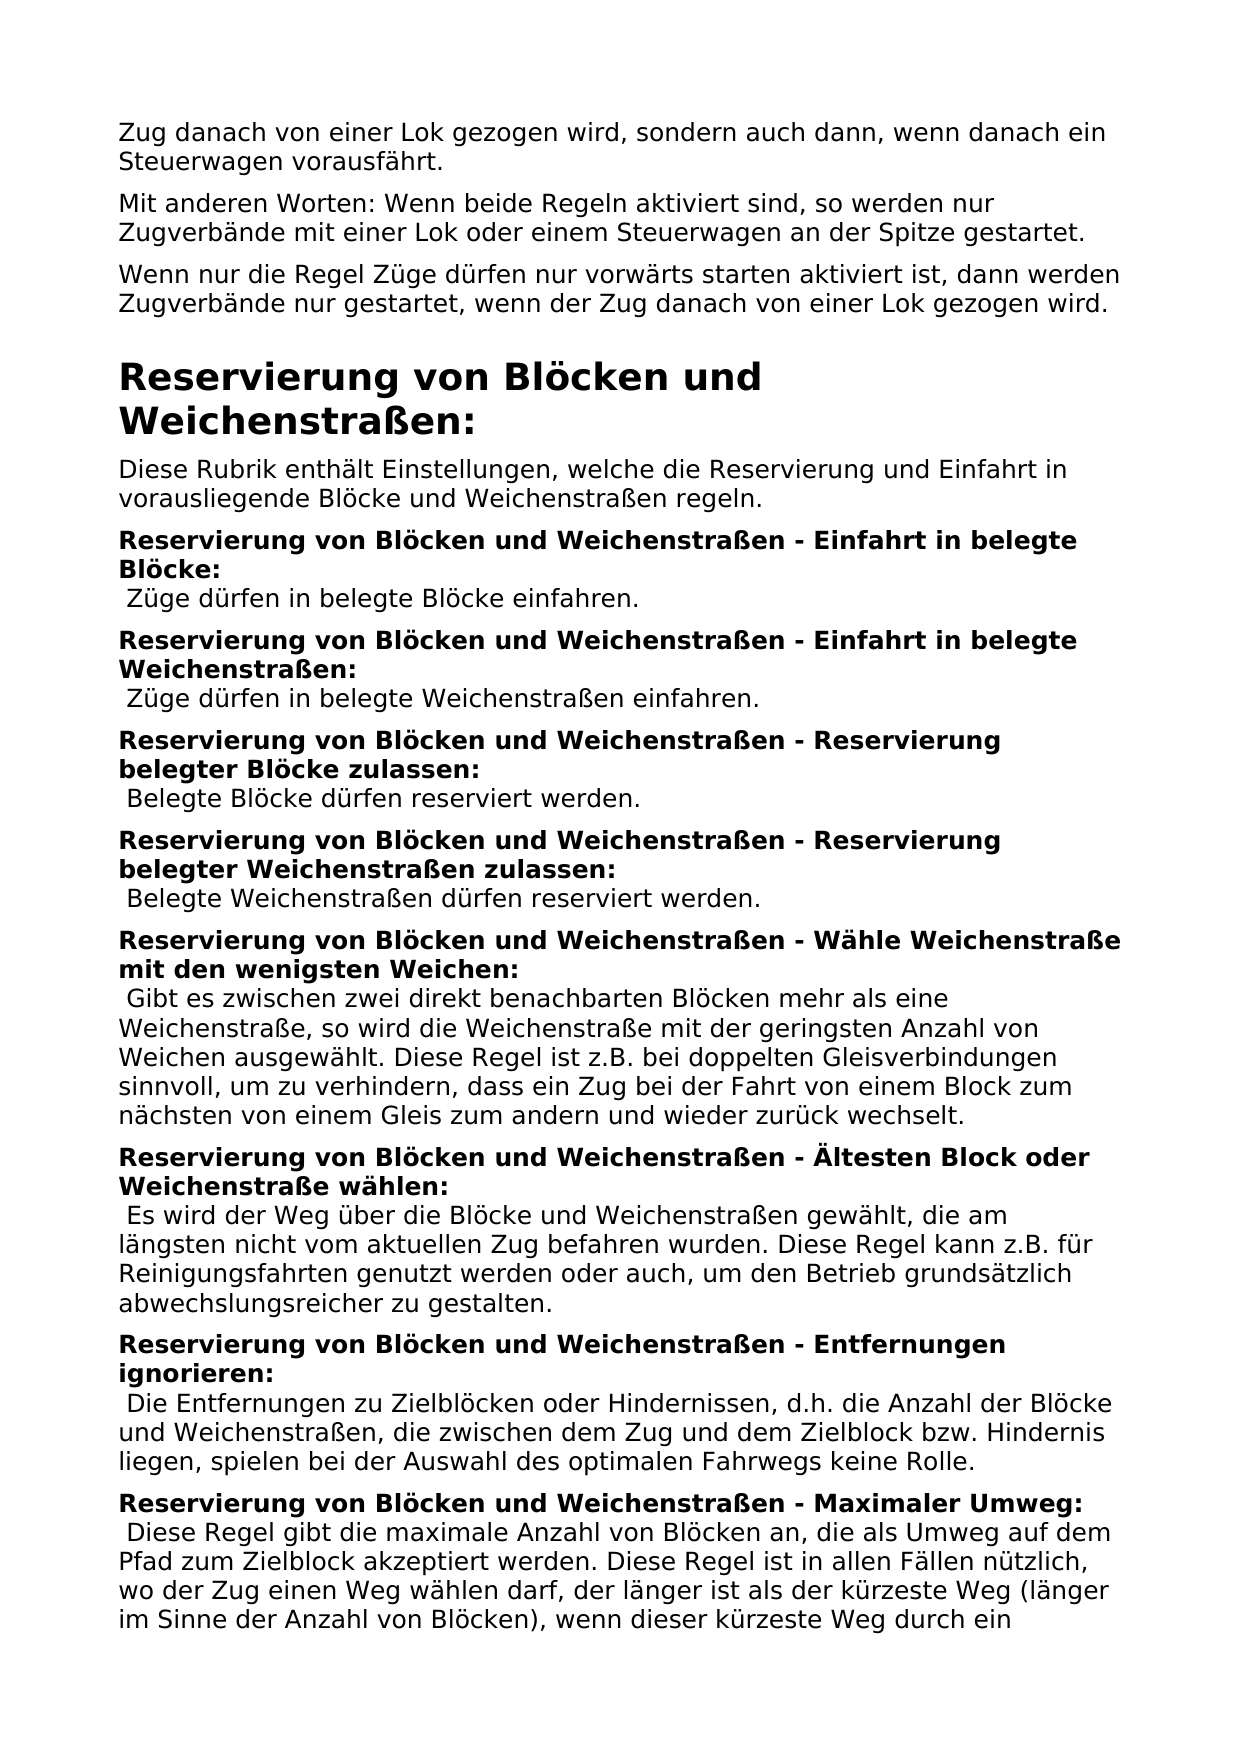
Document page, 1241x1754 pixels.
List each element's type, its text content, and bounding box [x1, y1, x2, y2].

text Reservierung von Blöcken und Weichenstraßen - Maximaler Umweg: Diese Regel gibt die maximale Anzahl von Blöcken an, die als Umweg auf dem Pfad zum Zielblock akzeptiert werden. Diese Regel ist in allen Fällen nützlich, wo der Zug einen Weg wählen darf, der länger ist als der kürzeste Weg (länger im Sinne der Anzahl von Blöcken), wenn dieser kürzeste Weg durch ein [118, 1489, 1122, 1634]
text Reservierung von Blöcken und Weichenstraßen - Ältesten Block oder Weichenstraße wählen: Es wird der Weg über die Blöcke und Weichenstraßen gewählt, die am längsten nicht vom aktuellen Zug befahren wurden. Diese Regel kann z.B. für Reinigungsfahrten genutzt werden oder auch, um den Betrieb grundsätzlich abwechslungsreicher zu gestalten. [118, 1143, 1122, 1318]
text Wenn nur die Regel Züge dürfen nur vorwärts starten aktiviert ist, dann werden Zugverbände nur gestartet, wenn der Zug danach von einer Lok gezogen wird. [118, 260, 1122, 318]
text Reservierung von Blöcken und Weichenstraßen - Einfahrt in belegte Blöcke: Züge dürfen in belegte Blöcke einfahren. [118, 526, 1122, 614]
text Mit anderen Worten: Wenn beide Regeln aktiviert sind, so werden nur Zugverbände mit einer Lok oder einem Steuerwagen an der Spitze gestartet. [118, 189, 1122, 247]
text Reservierung von Blöcken und Weichenstraßen - Wähle Weichenstraße mit den wenigsten Weichen: Gibt es zwischen zwei direkt benachbarten Blöcken mehr als eine Weichenstraße, so wird die Weichenstraße mit der geringsten Anzahl von Weichen ausgewählt. Diese Regel ist z.B. bei doppelten Gleisverbindungen sinnvoll, um zu verhindern, dass ein Zug bei der Fahrt von einem Block zum nächsten von einem Gleis zum andern und wieder zurück wechselt. [118, 926, 1122, 1130]
text Zug danach von einer Lok gezogen wird, sondern auch dann, wenn danach ein Steuerwagen vorausfährt. [118, 118, 1122, 176]
text Reservierung von Blöcken und Weichenstraßen - Einfahrt in belegte Weichenstraßen: Züge dürfen in belegte Weichenstraßen einfahren. [118, 626, 1122, 714]
text Diese Rubrik enthält Einstellungen, welche die Reservierung und Einfahrt in vorausliegende Blöcke und Weichenstraßen regeln. [118, 455, 1122, 514]
text Reservierung von Blöcken und Weichenstraßen - Reservierung belegter Blöcke zulassen: Belegte Blöcke dürfen reserviert werden. [118, 726, 1122, 814]
text Reservierung von Blöcken und Weichenstraßen - Reservierung belegter Weichenstraßen zulassen: Belegte Weichenstraßen dürfen reserviert werden. [118, 826, 1122, 914]
text Reservierung von Blöcken und Weichenstraßen - Entfernungen ignorieren: Die Entfernungen zu Zielblöcken oder Hindernissen, d.h. die Anzahl der Blöcke und Weichenstraßen, die zwischen dem Zug und dem Zielblock bzw. Hindernis liegen, spielen bei der Auswahl des optimalen Fahrwegs keine Rolle. [118, 1330, 1122, 1476]
subtitle Reservierung von Blöcken und Weichenstraßen: [118, 356, 1122, 443]
